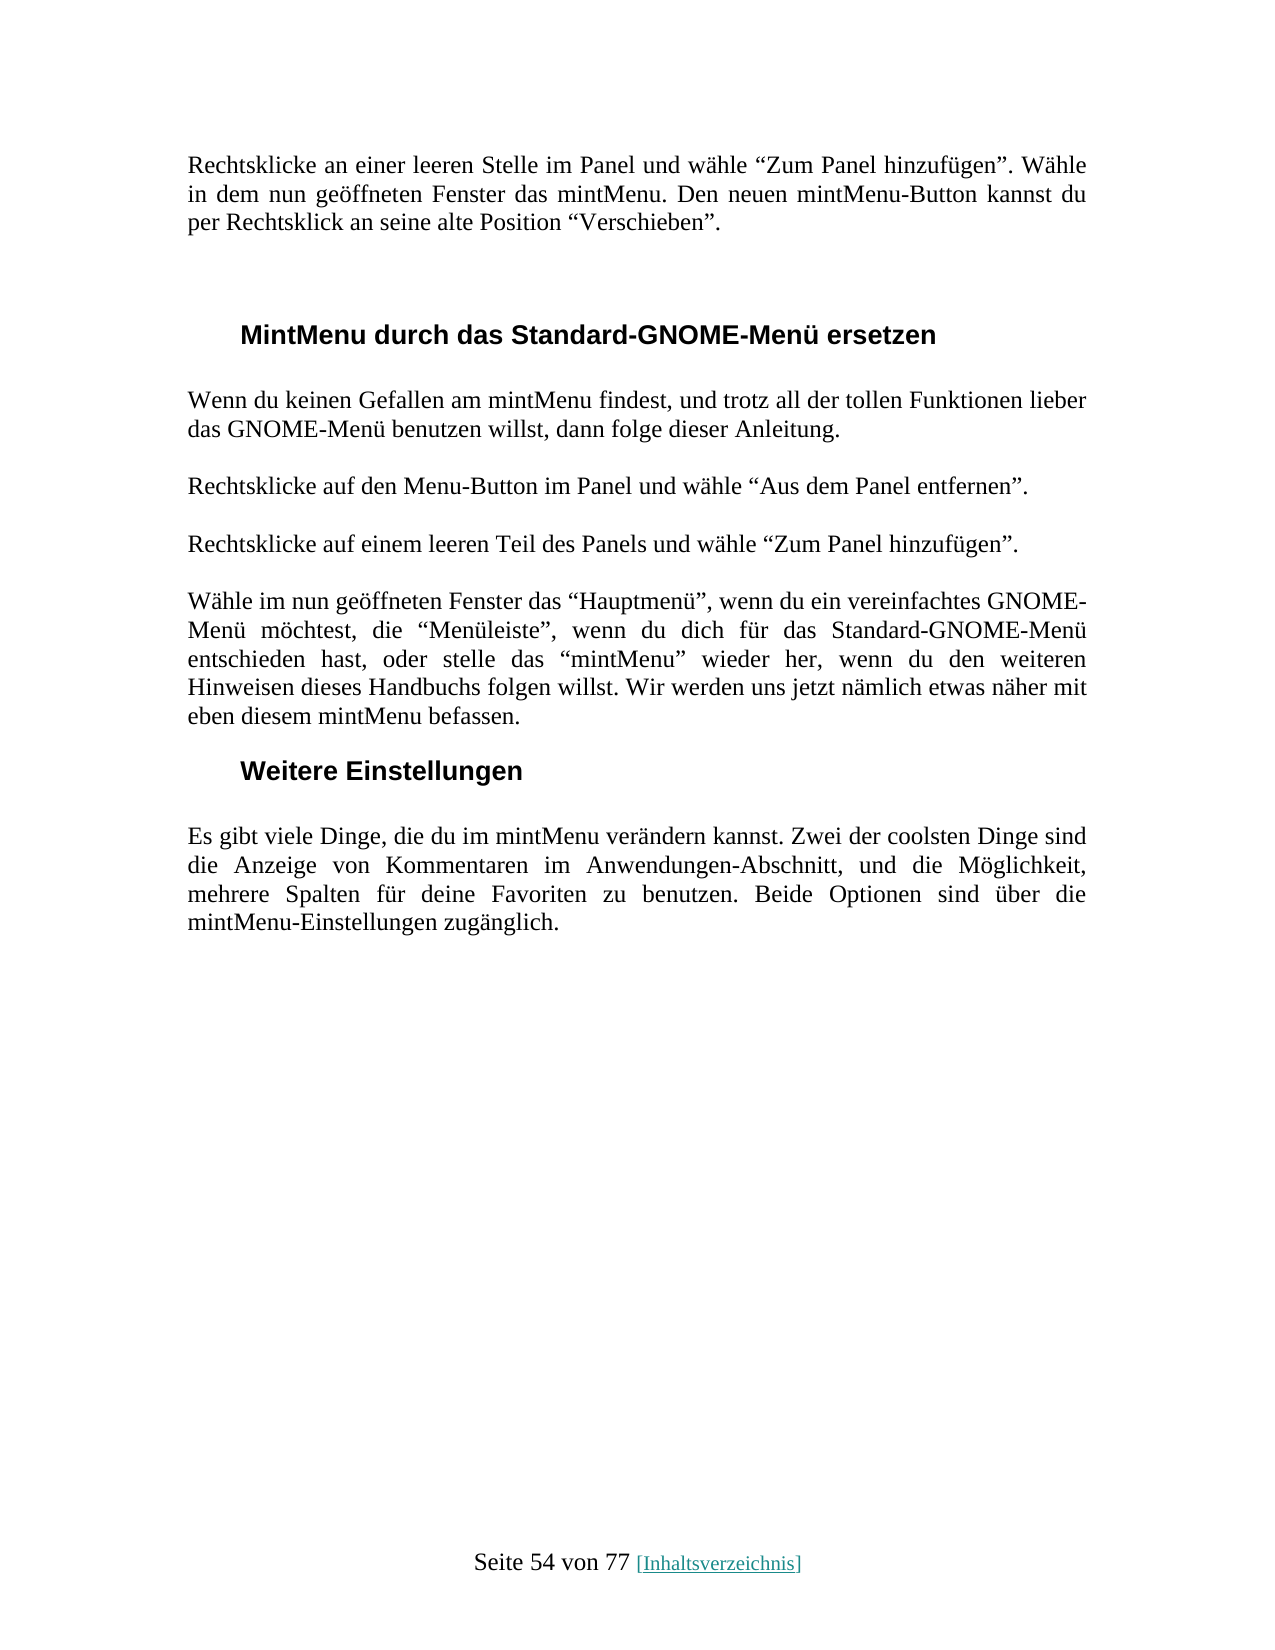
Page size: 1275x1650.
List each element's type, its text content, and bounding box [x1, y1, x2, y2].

text Es gibt viele Dinge, die du im mintMenu verändern kannst. Zwei der coolsten Dinge sind die Anzeige von Kommentaren im Anwendungen-Abschnitt, und die Möglichkeit, mehrere Spalten für deine Favoriten zu benutzen. Beide Optionen sind über die mintMenu-Einstellungen zugänglich. [187, 821, 1087, 936]
subtitle MintMenu durch das Standard-GNOME-Menü ersetzen [187, 319, 1087, 350]
subtitle Weitere Einstellungen [187, 755, 1087, 786]
text Wenn du keinen Gefallen am mintMenu findest, und trotz all der tollen Funktionen lieber das GNOME-Menü benutzen willst, dann folge dieser Anleitung. [187, 385, 1087, 442]
text Rechtsklicke an einer leeren Stelle im Panel und wähle “Zum Panel hinzufügen”. Wähle in dem nun geöffneten Fenster das mintMenu. Den neuen mintMenu-Button kannst du per Rechtsklick an seine alte Position “Verschieben”. [187, 150, 1087, 236]
text Wähle im nun geöffneten Fenster das “Hauptmenü”, wenn du ein vereinfachtes GNOME-Menü möchtest, die “Menüleiste”, wenn du dich für das Standard-GNOME-Menü entschieden hast, oder stelle das “mintMenu” wieder her, wenn du den weiteren Hinweisen dieses Handbuchs folgen willst. Wir werden uns jetzt nämlich etwas näher mit eben diesem mintMenu befassen. [187, 586, 1087, 730]
text Rechtsklicke auf den Menu-Button im Panel und wähle “Aus dem Panel entfernen”. [187, 471, 1087, 500]
text Rechtsklicke auf einem leeren Teil des Panels und wähle “Zum Panel hinzufügen”. [187, 529, 1087, 557]
